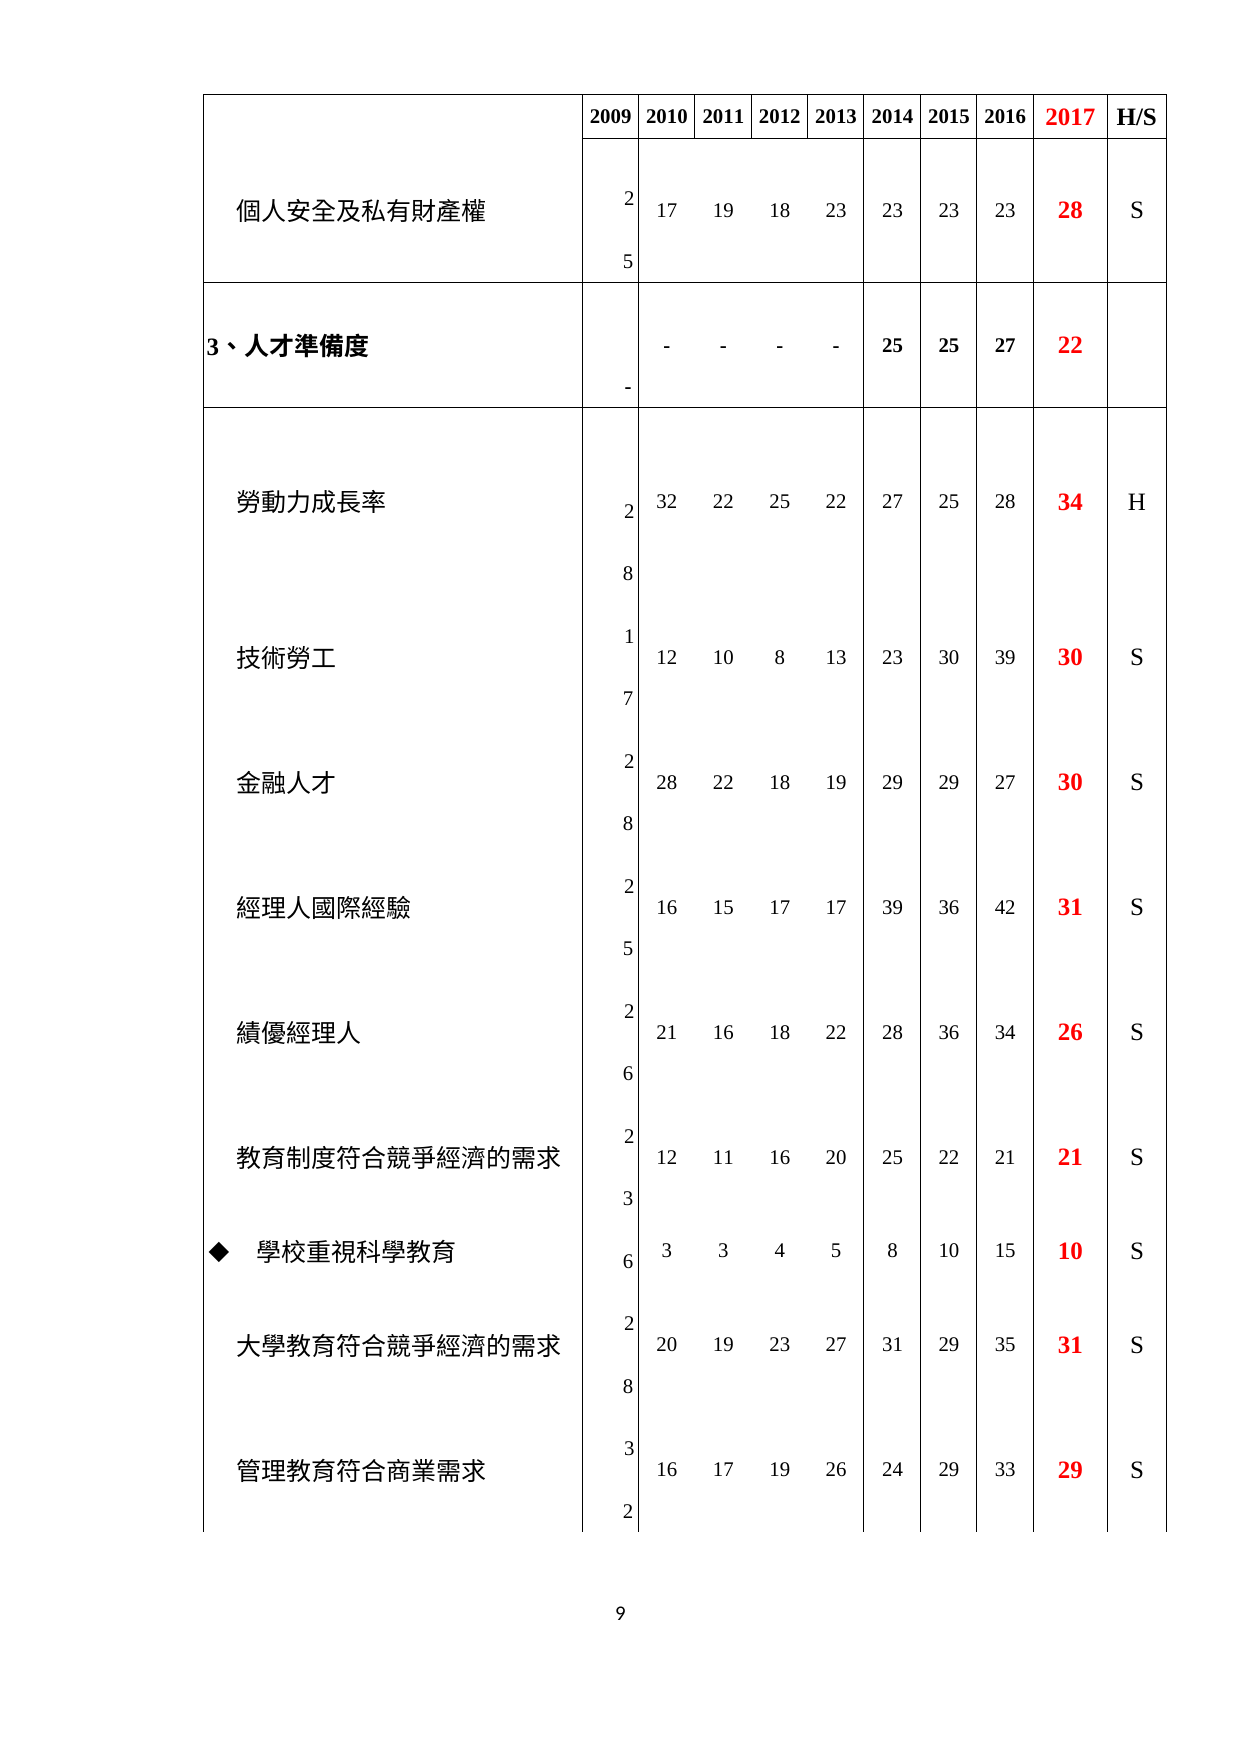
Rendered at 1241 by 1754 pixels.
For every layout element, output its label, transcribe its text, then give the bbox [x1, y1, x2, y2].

table_cell 39 [977, 594, 1033, 719]
table_header 2016 [977, 95, 1033, 138]
table_cell 22 [1034, 283, 1107, 407]
table_cell 經理人國際經驗 [204, 844, 582, 969]
table_cell 17 [808, 844, 863, 969]
table_cell 32 [639, 408, 695, 594]
table_cell S [1108, 1407, 1166, 1532]
table_cell S [1108, 594, 1166, 719]
table_header 2012 [752, 95, 807, 138]
table_header H/S [1108, 95, 1166, 138]
table_cell 34 [1034, 408, 1107, 594]
table_cell 3 [695, 1219, 751, 1282]
table_cell 25 [583, 139, 638, 282]
table_cell 12 [639, 1094, 695, 1219]
table_cell 28 [583, 1282, 638, 1407]
table_cell 32 [583, 1407, 638, 1532]
table_cell 28 [977, 408, 1033, 594]
table_cell 16 [695, 969, 751, 1094]
table_cell 36 [921, 969, 976, 1094]
table_cell 30 [1034, 719, 1107, 844]
table_cell 學校重視科學教育 [204, 1219, 582, 1282]
table_header [204, 95, 582, 138]
table_cell 28 [864, 969, 920, 1094]
table_cell 績優經理人 [204, 969, 582, 1094]
table_cell - [695, 283, 751, 407]
table_cell 16 [639, 1407, 695, 1532]
table_cell 31 [1034, 844, 1107, 969]
table_cell 20 [808, 1094, 863, 1219]
table_cell 23 [921, 139, 976, 282]
table_cell 23 [583, 1094, 638, 1219]
table_cell [1108, 283, 1166, 407]
table_cell 23 [977, 139, 1033, 282]
table_cell S [1108, 969, 1166, 1094]
table_cell 20 [639, 1282, 695, 1407]
table_cell 31 [1034, 1282, 1107, 1407]
table_cell 39 [864, 844, 920, 969]
table_cell 25 [921, 408, 976, 594]
table_header 2015 [921, 95, 976, 138]
table_header 2013 [808, 95, 863, 138]
table_cell 29 [921, 719, 976, 844]
table_cell 10 [695, 594, 751, 719]
table_cell 23 [808, 139, 863, 282]
table_cell 教育制度符合競爭經濟的需求 [204, 1094, 582, 1219]
table_cell 35 [977, 1282, 1033, 1407]
table_cell 16 [751, 1094, 808, 1219]
table_cell 22 [808, 969, 863, 1094]
table_cell S [1108, 719, 1166, 844]
table_cell H [1108, 408, 1166, 594]
table_header 2009 [583, 95, 638, 138]
table_cell 6 [583, 1219, 638, 1282]
table_cell 金融人才 [204, 719, 582, 844]
table_cell 25 [864, 283, 920, 407]
table_cell 33 [977, 1407, 1033, 1532]
table_cell 28 [583, 408, 638, 594]
table_cell 17 [695, 1407, 751, 1532]
table_cell 25 [583, 844, 638, 969]
table_cell 23 [864, 594, 920, 719]
table_cell 17 [639, 139, 695, 282]
table_cell 28 [639, 719, 695, 844]
table_cell 36 [921, 844, 976, 969]
table_cell 17 [751, 844, 808, 969]
table_cell S [1108, 1282, 1166, 1407]
table_cell 28 [583, 719, 638, 844]
table_cell S [1108, 139, 1166, 282]
table_cell - [583, 283, 638, 407]
table_cell 31 [864, 1282, 920, 1407]
table_cell 22 [808, 408, 863, 594]
table_cell 10 [921, 1219, 976, 1282]
table_cell 22 [695, 719, 751, 844]
table_cell 27 [977, 719, 1033, 844]
table_cell 13 [808, 594, 863, 719]
table_cell 18 [751, 969, 808, 1094]
table_cell 管理教育符合商業需求 [204, 1407, 582, 1532]
table_cell 4 [751, 1219, 808, 1282]
table_cell 21 [639, 969, 695, 1094]
table_cell 25 [864, 1094, 920, 1219]
table_cell 大學教育符合競爭經濟的需求 [204, 1282, 582, 1407]
table_cell 27 [977, 283, 1033, 407]
table_cell 15 [977, 1219, 1033, 1282]
table_cell 21 [977, 1094, 1033, 1219]
table_cell 28 [1034, 139, 1107, 282]
table_cell 8 [864, 1219, 920, 1282]
table_cell 17 [583, 594, 638, 719]
table_header 2011 [695, 95, 751, 138]
table_cell 15 [695, 844, 751, 969]
table_cell 27 [864, 408, 920, 594]
table_cell 23 [751, 1282, 808, 1407]
table_cell 勞動力成長率 [204, 408, 582, 594]
table_cell 19 [695, 1282, 751, 1407]
table_cell 3 [639, 1219, 695, 1282]
table_cell 19 [751, 1407, 808, 1532]
table_cell 29 [1034, 1407, 1107, 1532]
table_cell 26 [1034, 969, 1107, 1094]
table_cell 5 [808, 1219, 863, 1282]
table_cell 個人安全及私有財產權 [204, 138, 582, 282]
table_cell 26 [583, 969, 638, 1094]
table_cell S [1108, 844, 1166, 969]
table_cell 25 [921, 283, 976, 407]
table_cell 30 [921, 594, 976, 719]
table_cell 18 [751, 719, 808, 844]
table_cell 18 [751, 139, 808, 282]
table_cell S [1108, 1219, 1166, 1282]
table_cell 11 [695, 1094, 751, 1219]
table_cell 34 [977, 969, 1033, 1094]
table_cell 10 [1034, 1219, 1107, 1282]
table_cell 24 [864, 1407, 920, 1532]
table_cell 42 [977, 844, 1033, 969]
table_cell 23 [864, 139, 920, 282]
table_cell 29 [921, 1407, 976, 1532]
table_header 2017 [1034, 95, 1107, 138]
table_cell 27 [808, 1282, 863, 1407]
table_header 2014 [864, 95, 920, 138]
table_cell 3、人才準備度 [204, 283, 582, 407]
table_cell 19 [808, 719, 863, 844]
table_cell 22 [695, 408, 751, 594]
table_cell 22 [921, 1094, 976, 1219]
table_cell 16 [639, 844, 695, 969]
table_cell 29 [864, 719, 920, 844]
table_cell 30 [1034, 594, 1107, 719]
table_cell S [1108, 1094, 1166, 1219]
table_cell - [808, 283, 863, 407]
table_cell 21 [1034, 1094, 1107, 1219]
table_cell - [751, 283, 808, 407]
table_cell 技術勞工 [204, 594, 582, 719]
table_cell 29 [921, 1282, 976, 1407]
table_cell 25 [751, 408, 808, 594]
table_cell 26 [808, 1407, 863, 1532]
table_header 2010 [639, 95, 694, 138]
table_cell - [639, 283, 695, 407]
table_cell 12 [639, 594, 695, 719]
table_cell 8 [751, 594, 808, 719]
table_cell 19 [695, 139, 751, 282]
